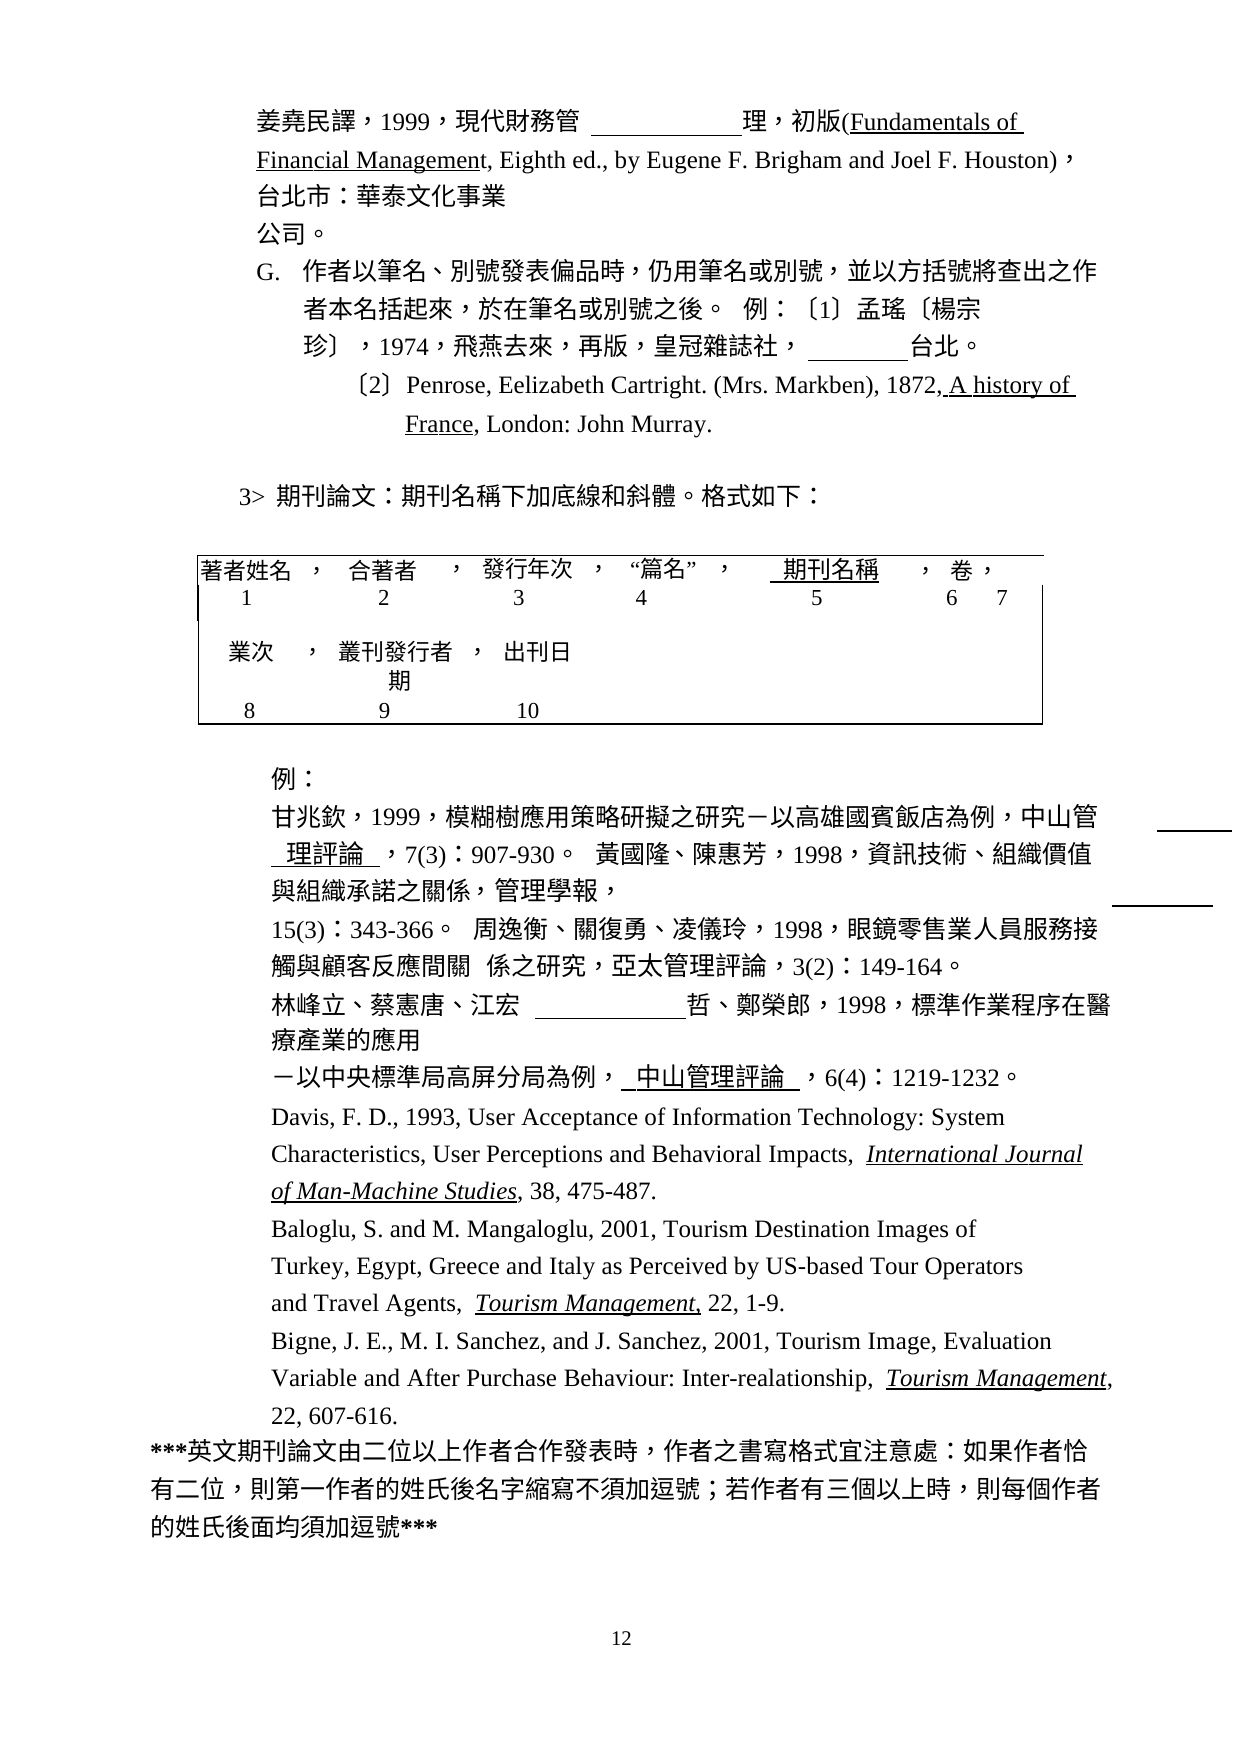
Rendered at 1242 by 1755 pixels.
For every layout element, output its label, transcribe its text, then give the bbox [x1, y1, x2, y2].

text G. 作者以筆名、別號發表偏品時，仍用筆名或別號，並以方括號將查出之作 者本名括起來，於在筆名或別號之後。 例：〔1〕孟瑤〔楊宗珍〕，1974，飛燕去來，再版，皇冠雜誌社，台北。 [256, 251, 1103, 363]
text 的姓氏後面均須加逗號*** [150, 1506, 1114, 1541]
table_cell 6 7 [888, 585, 1042, 621]
table_header 期刊名稱 [743, 556, 888, 585]
table_cell 5 [743, 585, 888, 621]
text 例： [271, 762, 1114, 793]
table_cell 3 4 [431, 585, 743, 621]
text 15(3)：343-366。 周逸衡、關復勇、凌儀玲，1998，眼鏡零售業人員服務接觸與顧客反應間關 係之研究，亞太管理評論，3(2)：149-164。 [271, 908, 1102, 983]
text ***英文期刊論文由二位以上作者合作發表時，作者之書寫格式宜注意處：如果作者恰 有二位，則第一作者的姓氏後名字縮寫不須加逗號；若作者有三個以上時，則每個作者 [150, 1431, 1102, 1506]
text 業次 ， 叢刊發行者 ， 出刊日期 [221, 635, 579, 693]
text 公司。 [256, 213, 1114, 248]
text France, London: John Murray. [405, 408, 1114, 437]
text Davis, F. D., 1993, User Acceptance of Information Technology: System Characteristics, User Perceptions and Behavioral Impacts, International Journal of Man-Machine Studies, 38, 475-487. [271, 1102, 1088, 1205]
text Bigne, J. E., M. I. Sanchez, and J. Sanchez, 2001, Tourism Image, Evaluation [271, 1326, 1114, 1355]
table_header 著者姓名 ， [198, 556, 334, 585]
table_header ， 發行年次 ， “篇名” ， [431, 556, 743, 585]
table_header 合著者 [334, 556, 431, 585]
text －以中央標準局高屏分局為例， 中山管理評論 ，6(4)：1219-1232。 [271, 1054, 1114, 1092]
text 理評論 ，7(3)：907-930。 黃國隆、陳惠芳，1998，資訊技術、組織價值與組織承諾之關係，管理學報， [271, 833, 1108, 908]
text Variable and After Purchase Behaviour: Inter-realationship, Tourism Management, [271, 1363, 1114, 1392]
table_cell 1 [199, 585, 334, 621]
table_header ， 卷，期， [888, 556, 1044, 585]
text 〔2〕Penrose, Eelizabeth Cartright. (Mrs. Markben), 1872, A history of [343, 363, 1114, 398]
text 姜堯民譯，1999，現代財務管理，初版(Fundamentals of Financial Management, Eighth ed., by Eugene F. Brigham and Joel F. Houston)，台北市：華泰文化事業 [256, 101, 1102, 213]
text 林峰立、蔡憲唐、江宏哲、鄭榮郎，1998，標準作業程序在醫療產業的應用 [271, 983, 1114, 1054]
table_cell 2 [334, 585, 431, 621]
text Baloglu, S. and M. Mangaloglu, 2001, Tourism Destination Images of Turkey, Egypt, Greece and Italy as Perceived by US-based Tour Operators and Travel Agents, Tourism Management, 22, 1-9. [271, 1214, 1061, 1317]
text 22, 607-616. [271, 1401, 1114, 1430]
text 3> 期刊論文：期刊名稱下加底線和斜體。格式如下： [239, 479, 1114, 511]
text 8 9 10 [238, 697, 545, 722]
text 甘兆欽，1999，模糊樹應用策略研擬之研究－以高雄國賓飯店為例，中山管 [271, 793, 1114, 831]
